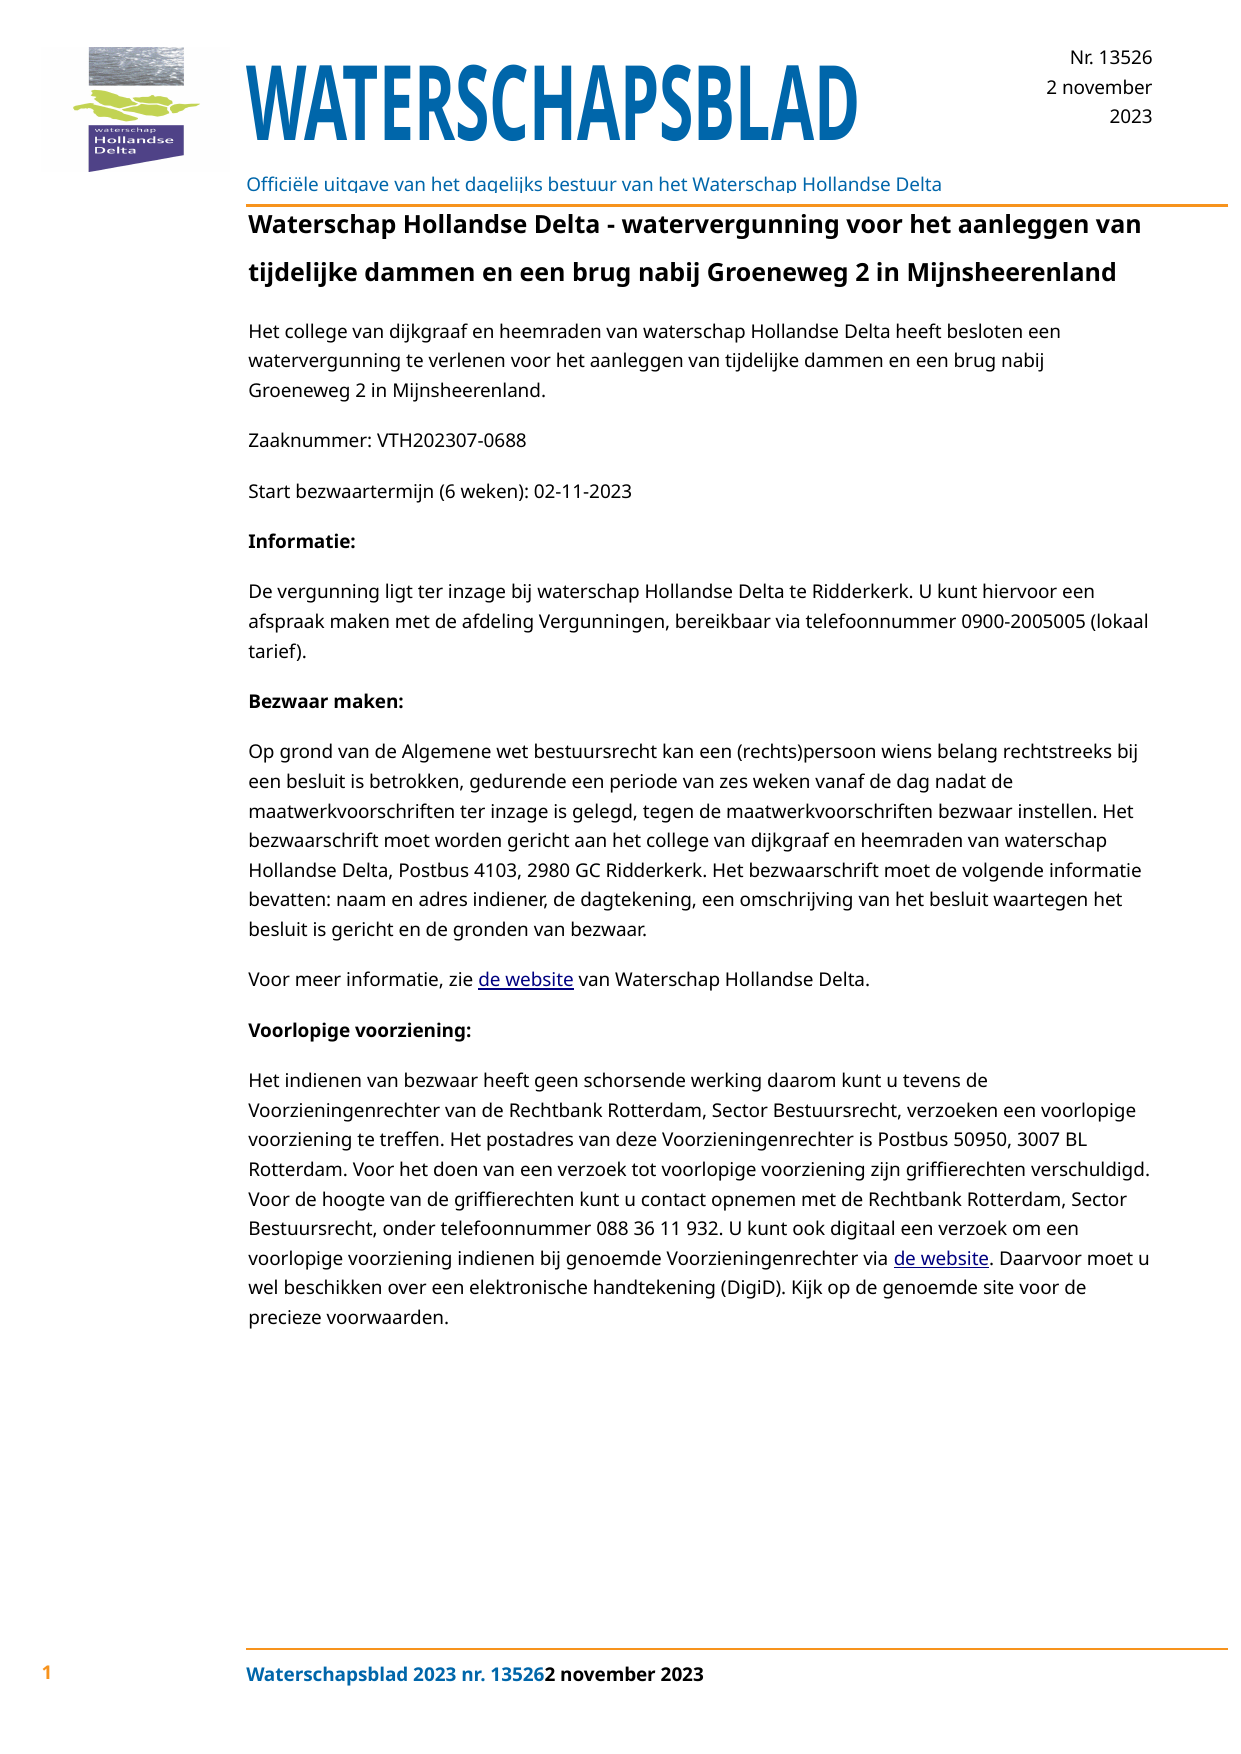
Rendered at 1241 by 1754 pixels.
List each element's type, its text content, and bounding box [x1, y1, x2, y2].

text Informatie: [248, 528, 1152, 554]
text Op grond van de Algemene wet bestuursrecht kan een (rechts)persoon wiens belang rechtstreeks bij een besluit is betrokken, gedurende een periode van zes weken vanaf de dag nadat de maatwerkvoorschriften ter inzage is gelegd, tegen de maatwerkvoorschriften bezwaar instellen. Het bezwaarschrift moet worden gericht aan het college van dijkgraaf en heemraden van waterschap Hollandse Delta, Postbus 4103, 2980 GC Ridderkerk. Het bezwaarschrift moet de volgende informatie bevatten: naam en adres indiener, de dagtekening, een omschrijving van het besluit waartegen het besluit is gericht en de gronden van bezwaar. [248, 739, 1152, 942]
text Het college van dijkgraaf en heemraden van waterschap Hollandse Delta heeft besloten een watervergunning te verlenen voor het aanleggen van tijdelijke dammen en een brug nabij Groeneweg 2 in Mijnsheerenland. [248, 318, 1152, 403]
text Het indienen van bezwaar heeft geen schorsende werking daarom kunt u tevens de Voorzieningenrechter van de Rechtbank Rotterdam, Sector Bestuursrecht, verzoeken een voorlopige voorziening te treffen. Het postadres van deze Voorzieningenrechter is Postbus 50950, 3007 BL Rotterdam. Voor het doen van een verzoek tot voorlopige voorziening zijn griffierechten verschuldigd. Voor de hoogte van de griffierechten kunt u contact opnemen met de Rechtbank Rotterdam, Sector Bestuursrecht, onder telefoonnummer 088 36 11 932. U kunt ook digitaal een verzoek om een voorlopige voorziening indienen bij genoemde Voorzieningenrechter via de website. Daarvoor moet u wel beschikken over een elektronische handtekening (DigiD). Kijk op de genoemde site voor de precieze voorwaarden. [248, 1067, 1152, 1330]
text Voor meer informatie, zie de website van Waterschap Hollandse Delta. [248, 967, 1152, 992]
text Zaaknummer: VTH202307-0688 [248, 427, 1152, 453]
text Voorlopige voorziening: [248, 1017, 1152, 1043]
text De vergunning ligt ter inzage bij waterschap Hollandse Delta te Ridderkerk. U kunt hiervoor een afspraak maken met de afdeling Vergunningen, bereikbaar via telefoonnummer 0900-2005005 (lokaal tarief). [248, 579, 1152, 664]
text Start bezwaartermijn (6 weken): 02-11-2023 [248, 478, 1152, 504]
text Bezwaar maken: [248, 688, 1152, 714]
picture [41, 47, 231, 172]
text Waterschap Hollandse Delta - watervergunning voor het aanleggen van tijdelijke dammen en een brug nabij Groeneweg 2 in Mijnsheerenland [248, 207, 1152, 288]
